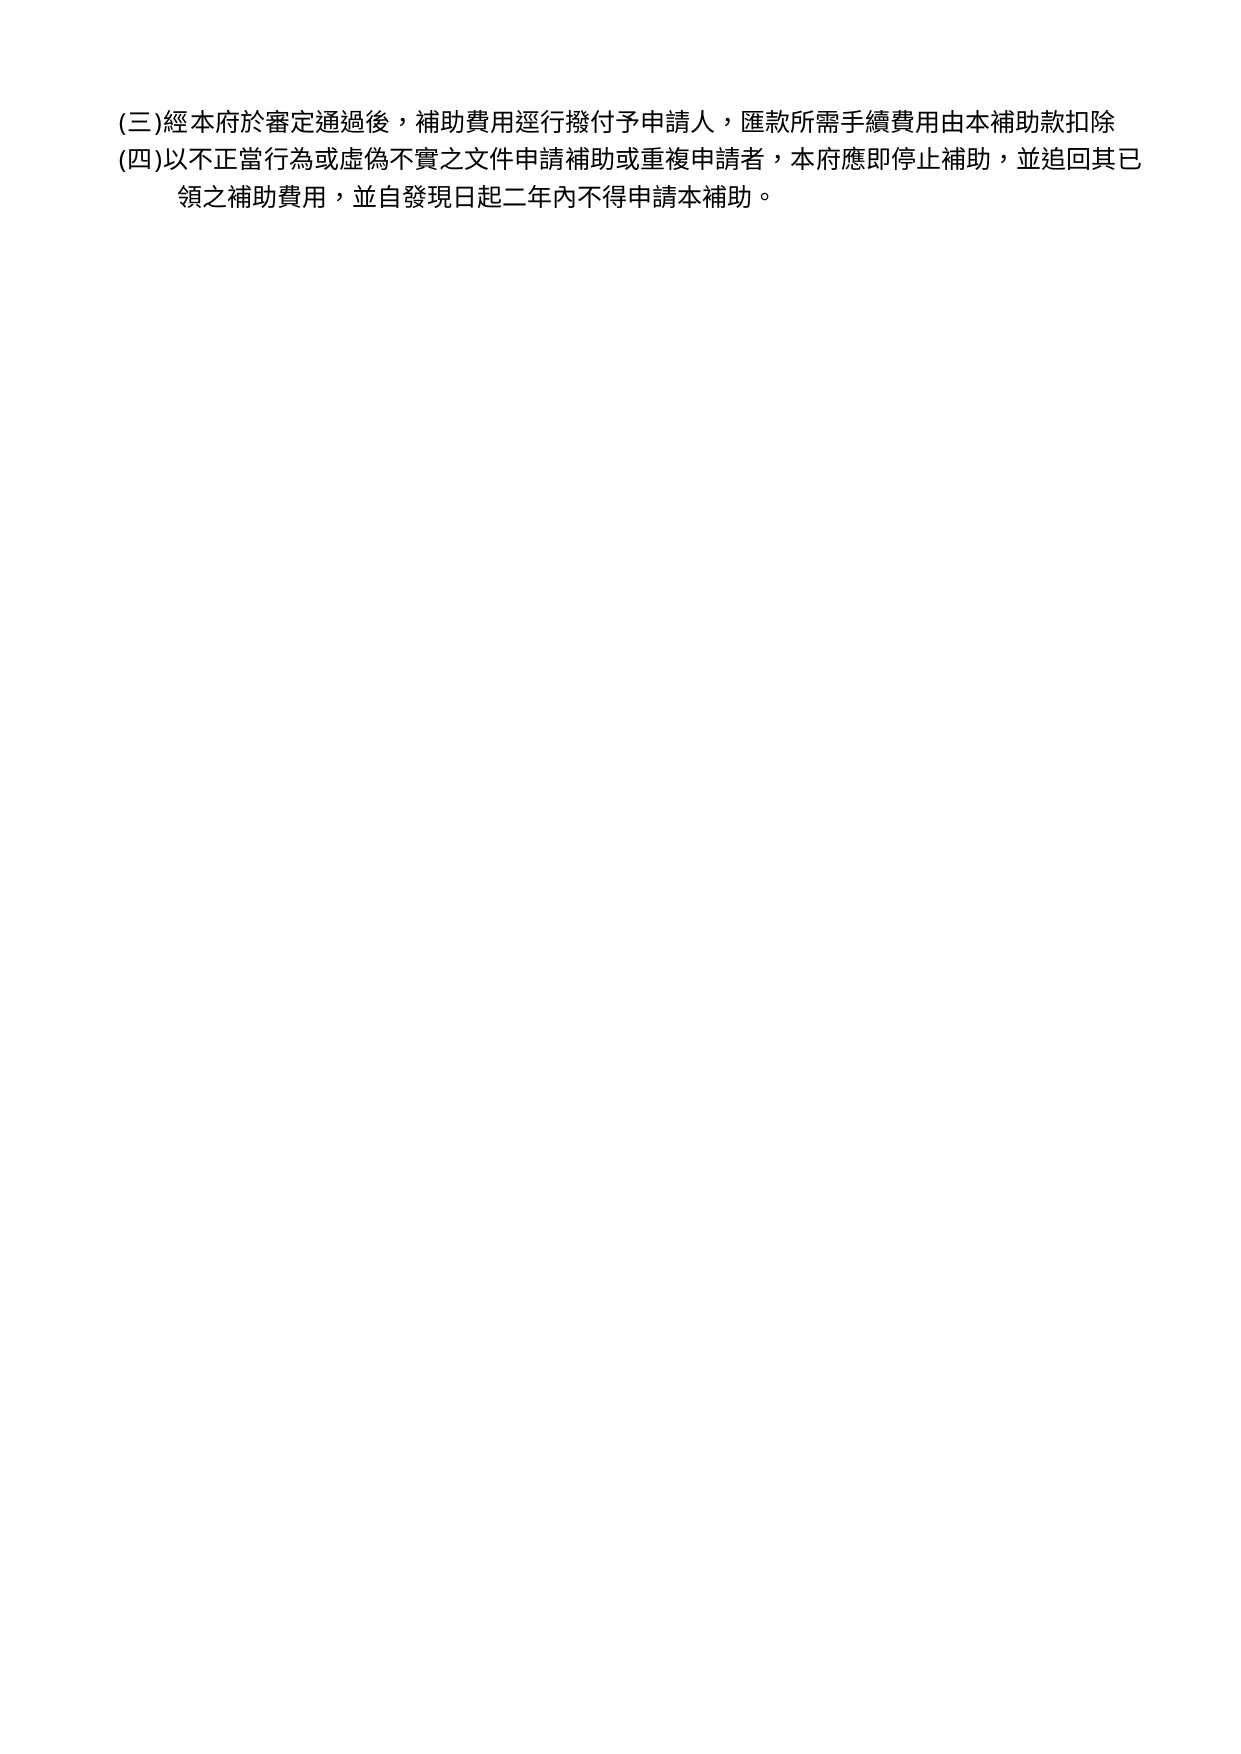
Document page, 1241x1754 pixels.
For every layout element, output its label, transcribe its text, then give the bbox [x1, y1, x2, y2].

text (三)經本府於審定通過後，補助費用逕行撥付予申請人，匯款所需手續費用由本補助款扣除 [118, 95, 1146, 133]
text (四)以不正當行為或虛偽不實之文件申請補助或重複申請者，本府應即停止補助，並追回其已領之補助費用，並自發現日起二年內不得申請本補助。 [118, 133, 1146, 208]
